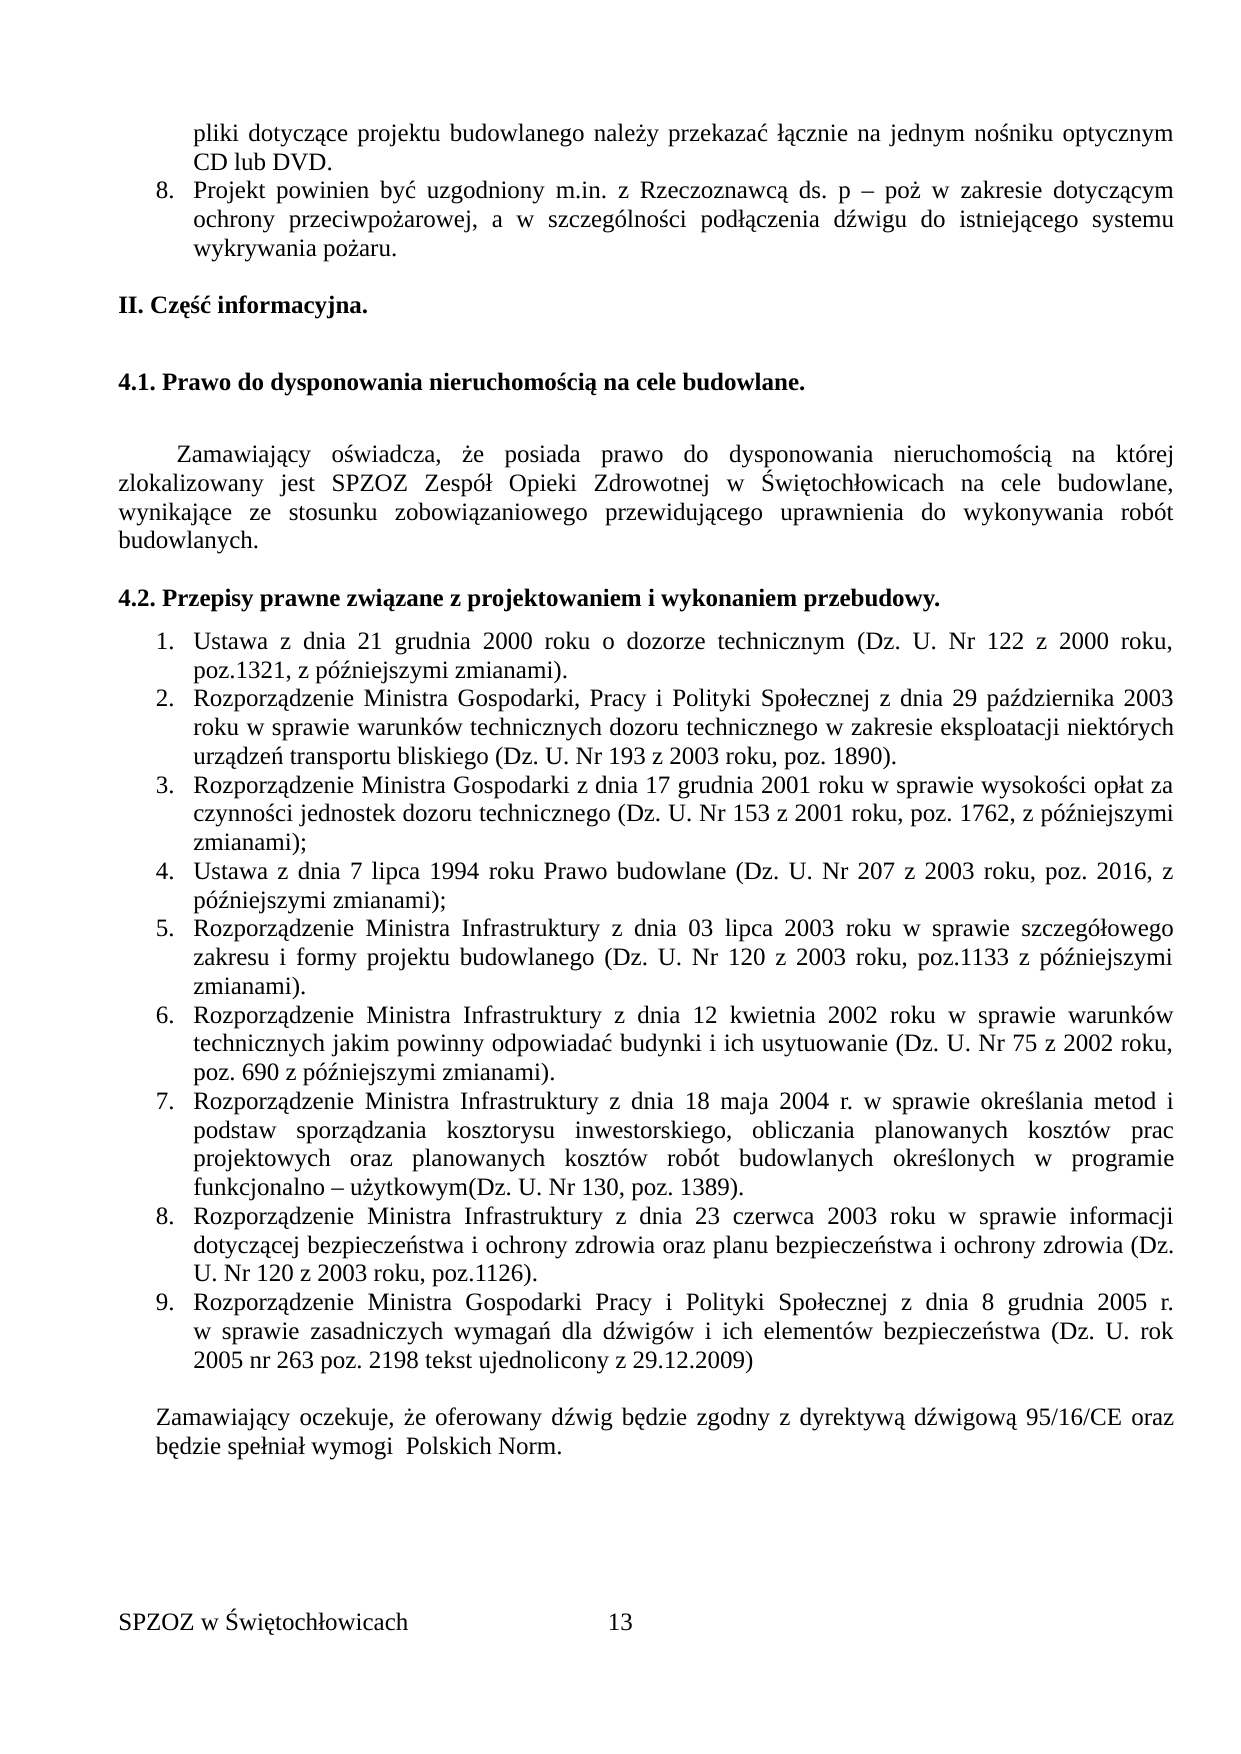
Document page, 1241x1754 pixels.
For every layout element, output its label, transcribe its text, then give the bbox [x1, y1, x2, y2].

list Ustawa z dnia 7 lipca 1994 roku Prawo budowlane (Dz. U. Nr 207 z 2003 roku, poz. 2016, z późniejszymi zmianami); [156, 856, 1175, 913]
list Rozporządzenie Ministra Infrastruktury z dnia 12 kwietnia 2002 roku w sprawie warunków technicznych jakim powinny odpowiadać budynki i ich usytuowanie (Dz. U. Nr 75 z 2002 roku, poz. 690 z późniejszymi zmianami). [156, 1000, 1175, 1086]
subtitle 4.2. Przepisy prawne związane z projektowaniem i wykonaniem przebudowy. [118, 583, 1122, 612]
list Projekt powinien być uzgodniony m.in. z Rzeczoznawcą ds. p – poż w zakresie dotyczącym ochrony przeciwpożarowej, a w szczególności podłączenia dźwigu do istniejącego systemu wykrywania pożaru. [156, 176, 1175, 262]
text Zamawiający oczekuje, że oferowany dźwig będzie zgodny z dyrektywą dźwigową 95/16/CE oraz będzie spełniał wymogi Polskich Norm. [156, 1402, 1175, 1460]
list Rozporządzenie Ministra Infrastruktury z dnia 03 lipca 2003 roku w sprawie szczegółowego zakresu i formy projektu budowlanego (Dz. U. Nr 120 z 2003 roku, poz.1133 z późniejszymi zmianami). [156, 913, 1175, 1000]
text Zamawiający oświadcza, że posiada prawo do dysponowania nieruchomością na której zlokalizowany jest SPZOZ Zespół Opieki Zdrowotnej w Świętochłowicach na cele budowlane, wynikające ze stosunku zobowiązaniowego przewidującego uprawnienia do wykonywania robót budowlanych. [118, 439, 1175, 554]
list pliki dotyczące projektu budowlanego należy przekazać łącznie na jednym nośniku optycznym CD lub DVD. [156, 118, 1175, 176]
list Ustawa z dnia 21 grudnia 2000 roku o dozorze technicznym (Dz. U. Nr 122 z 2000 roku, poz.1321, z późniejszymi zmianami). [156, 626, 1175, 683]
list Rozporządzenie Ministra Infrastruktury z dnia 18 maja 2004 r. w sprawie określania metod i podstaw sporządzania kosztorysu inwestorskiego, obliczania planowanych kosztów prac projektowych oraz planowanych kosztów robót budowlanych określonych w programie funkcjonalno – użytkowym(Dz. U. Nr 130, poz. 1389). [156, 1086, 1175, 1201]
list Rozporządzenie Ministra Gospodarki z dnia 17 grudnia 2001 roku w sprawie wysokości opłat za czynności jednostek dozoru technicznego (Dz. U. Nr 153 z 2001 roku, poz. 1762, z późniejszymi zmianami); [156, 770, 1175, 856]
list Rozporządzenie Ministra Gospodarki, Pracy i Polityki Społecznej z dnia 29 października 2003 roku w sprawie warunków technicznych dozoru technicznego w zakresie eksploatacji niektórych urządzeń transportu bliskiego (Dz. U. Nr 193 z 2003 roku, poz. 1890). [156, 683, 1175, 770]
subtitle II. Część informacyjna. [118, 291, 1122, 319]
subtitle 4.1. Prawo do dysponowania nieruchomością na cele budowlane. [118, 367, 1122, 396]
list Rozporządzenie Ministra Gospodarki Pracy i Polityki Społecznej z dnia 8 grudnia 2005 r. w sprawie zasadniczych wymagań dla dźwigów i ich elementów bezpieczeństwa (Dz. U. rok 2005 nr 263 poz. 2198 tekst ujednolicony z 29.12.2009) [156, 1287, 1175, 1373]
list Rozporządzenie Ministra Infrastruktury z dnia 23 czerwca 2003 roku w sprawie informacji dotyczącej bezpieczeństwa i ochrony zdrowia oraz planu bezpieczeństwa i ochrony zdrowia (Dz. U. Nr 120 z 2003 roku, poz.1126). [156, 1201, 1175, 1287]
